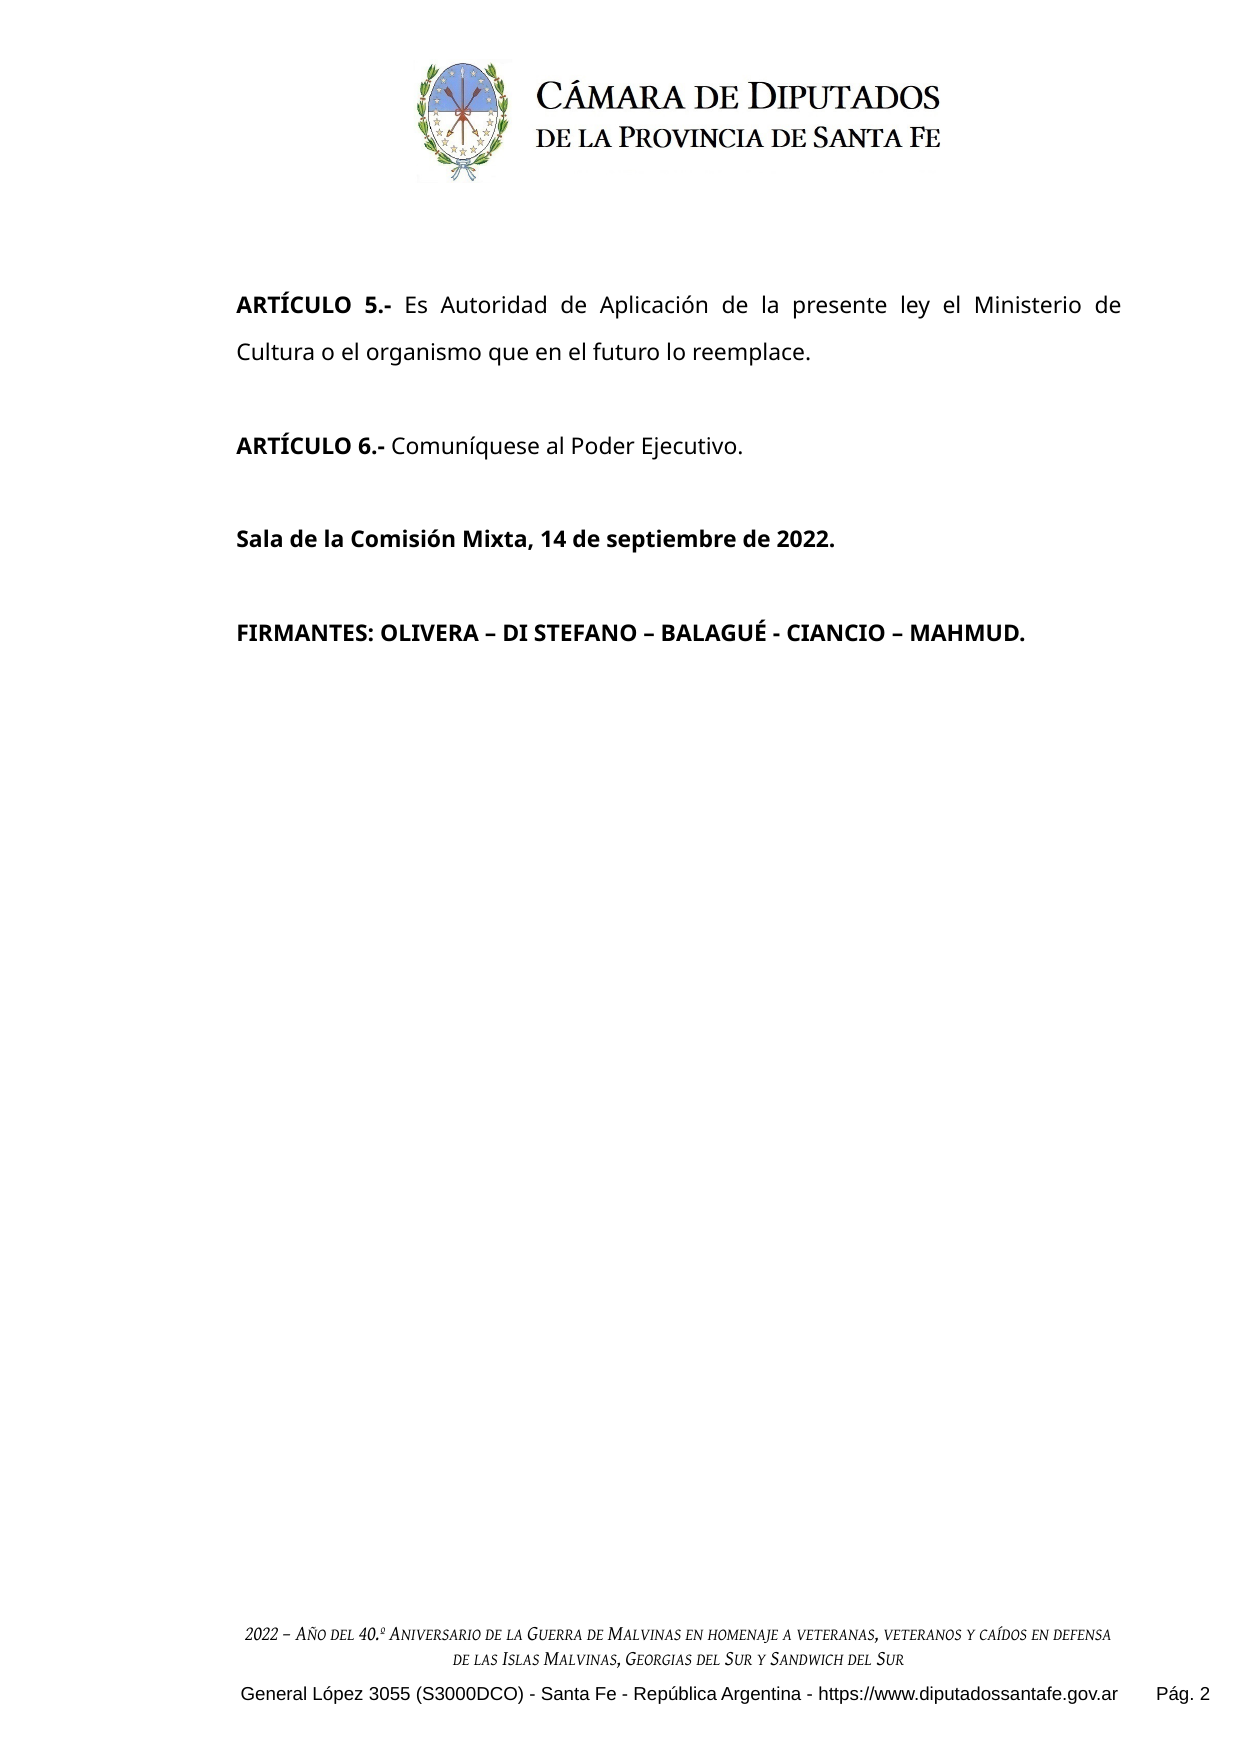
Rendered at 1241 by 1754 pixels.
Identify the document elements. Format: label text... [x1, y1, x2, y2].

picture [413, 59, 945, 183]
text Sala de la Comisión Mixta, 14 de septiembre de 2022. [236, 523, 1122, 555]
text ARTÍCULO 6.- Comuníquese al Poder Ejecutivo. [236, 430, 1122, 461]
text ARTÍCULO 5.- Es Autoridad de Aplicación de la presente ley el Ministerio de Cultura o el organismo que en el futuro lo reemplace. [236, 289, 1122, 367]
text FIRMANTES: OLIVERA – DI STEFANO – BALAGUÉ - CIANCIO – MAHMUD. [236, 617, 1122, 648]
